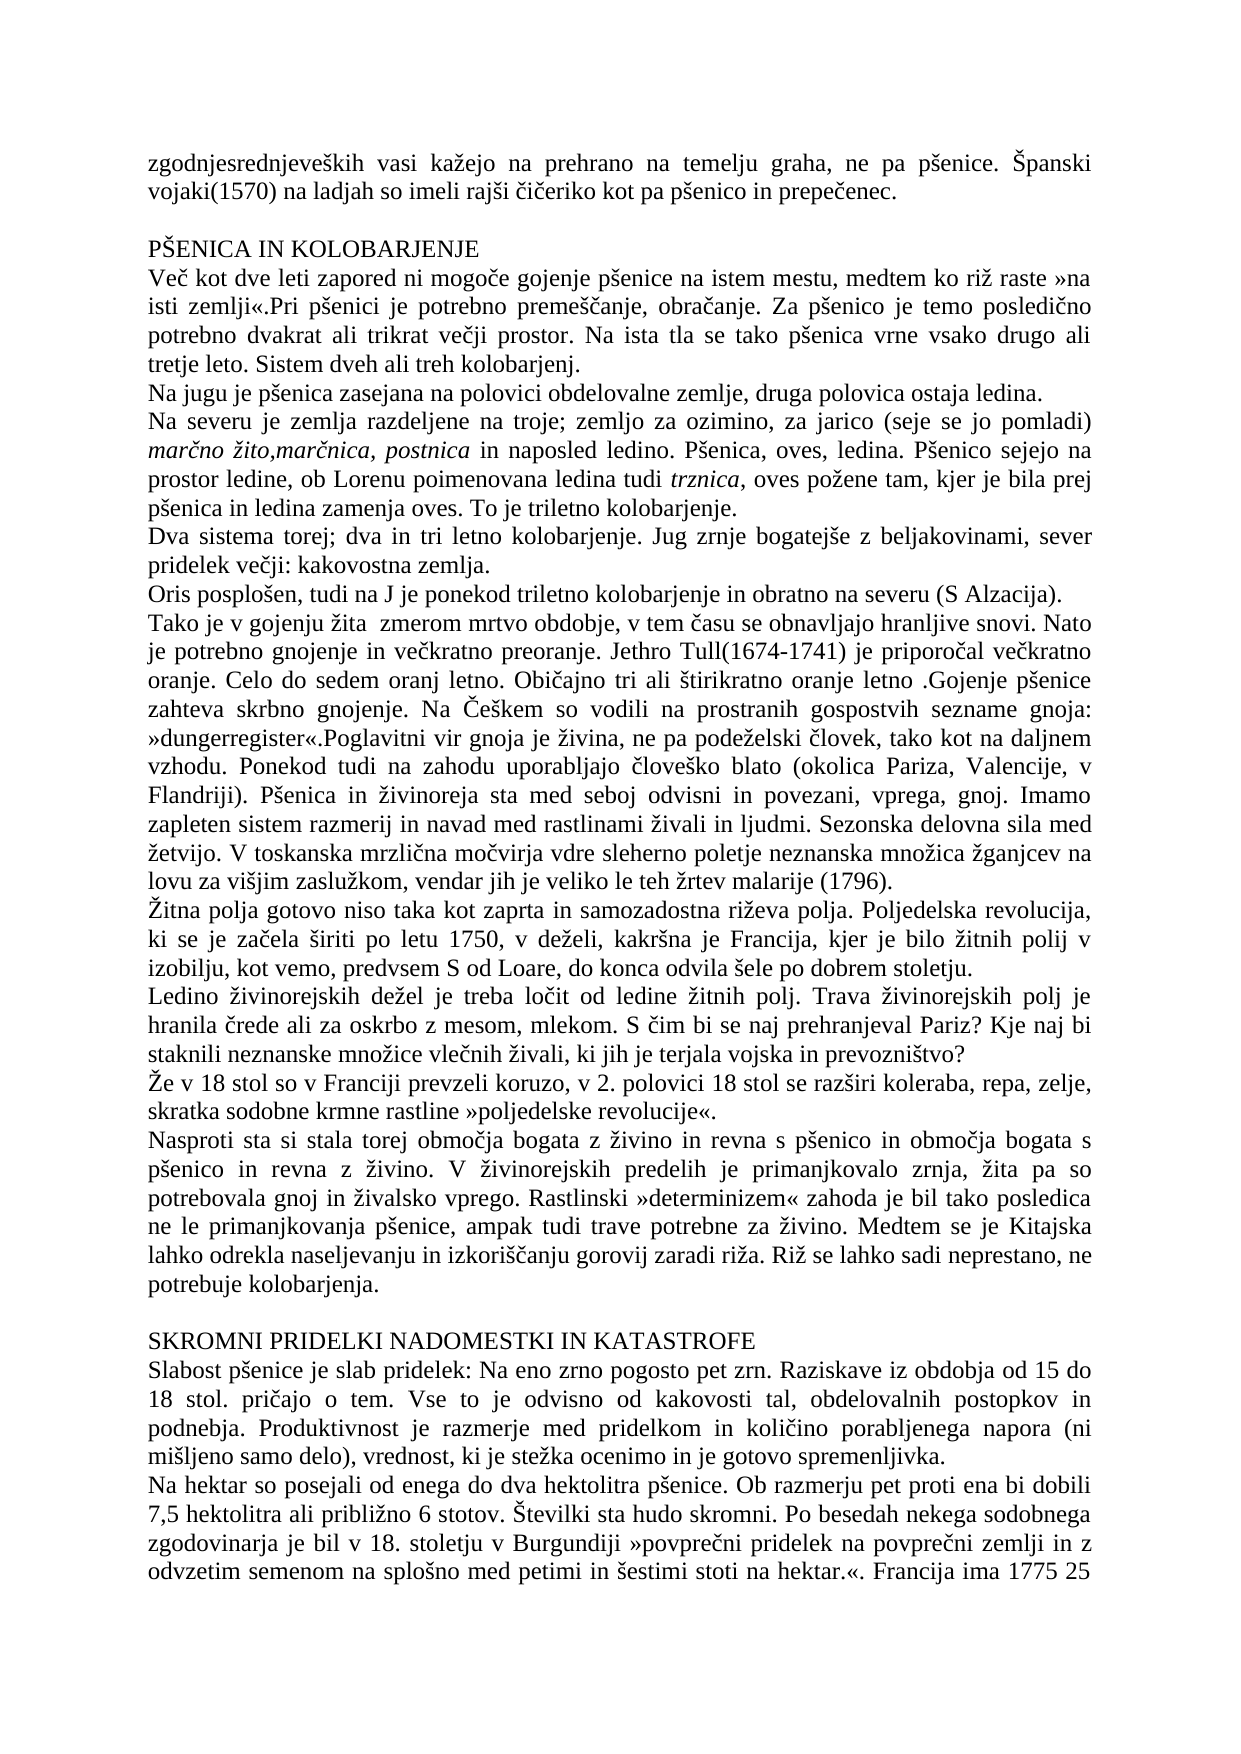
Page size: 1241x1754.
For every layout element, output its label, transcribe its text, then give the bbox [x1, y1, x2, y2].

text SKROMNI PRIDELKI NADOMESTKI IN KATASTROFE [148, 1326, 1093, 1355]
text Nasproti sta si stala torej območja bogata z živino in revna s pšenico in območja bogata s pšenico in revna z živino. V živinorejskih predelih je primanjkovalo zrnja, žita pa so potrebovala gnoj in živalsko vprego. Rastlinski »determinizem« zahoda je bil tako posledica ne le primanjkovanja pšenice, ampak tudi trave potrebne za živino. Medtem se je Kitajska lahko odrekla naseljevanju in izkoriščanju gorovij zaradi riža. Riž se lahko sadi neprestano, ne potrebuje kolobarjenja. [148, 1125, 1093, 1298]
text zgodnjesrednjeveških vasi kažejo na prehrano na temelju graha, ne pa pšenice. Španski vojaki(1570) na ladjah so imeli rajši čičeriko kot pa pšenico in prepečenec. [148, 148, 1093, 205]
text PŠENICA IN KOLOBARJENJE [148, 234, 1093, 263]
text Dva sistema torej; dva in tri letno kolobarjenje. Jug zrnje bogatejše z beljakovinami, sever pridelek večji: kakovostna zemlja. [148, 521, 1093, 579]
text Oris posplošen, tudi na J je ponekod triletno kolobarjenje in obratno na severu (S Alzacija). [148, 579, 1093, 608]
text Tako je v gojenju žita zmerom mrtvo obdobje, v tem času se obnavljajo hranljive snovi. Nato je potrebno gnojenje in večkratno preoranje. Jethro Tull(1674-1741) je priporočal večkratno oranje. Celo do sedem oranj letno. Običajno tri ali štirikratno oranje letno .Gojenje pšenice zahteva skrbno gnojenje. Na Češkem so vodili na prostranih gospostvih sezname gnoja: »dungerregister«.Poglavitni vir gnoja je živina, ne pa podeželski človek, tako kot na daljnem vzhodu. Ponekod tudi na zahodu uporabljajo človeško blato (okolica Pariza, Valencije, v Flandriji). Pšenica in živinoreja sta med seboj odvisni in povezani, vprega, gnoj. Imamo zapleten sistem razmerij in navad med rastlinami živali in ljudmi. Sezonska delovna sila med žetvijo. V toskanska mrzlična močvirja vdre sleherno poletje neznanska množica žganjcev na lovu za višjim zaslužkom, vendar jih je veliko le teh žrtev malarije (1796). [148, 608, 1093, 895]
text Na jugu je pšenica zasejana na polovici obdelovalne zemlje, druga polovica ostaja ledina. [148, 378, 1093, 406]
text Slabost pšenice je slab pridelek: Na eno zrno pogosto pet zrn. Raziskave iz obdobja od 15 do 18 stol. pričajo o tem. Vse to je odvisno od kakovosti tal, obdelovalnih postopkov in podnebja. Produktivnost je razmerje med pridelkom in količino porabljenega napora (ni mišljeno samo delo), vrednost, ki je stežka ocenimo in je gotovo spremenljivka. [148, 1355, 1093, 1470]
text Ledino živinorejskih dežel je treba ločit od ledine žitnih polj. Trava živinorejskih polj je hranila črede ali za oskrbo z mesom, mlekom. S čim bi se naj prehranjeval Pariz? Kje naj bi staknili neznanske množice vlečnih živali, ki jih je terjala vojska in prevozništvo? [148, 981, 1093, 1068]
text Več kot dve leti zapored ni mogoče gojenje pšenice na istem mestu, medtem ko riž raste »na isti zemlji«.Pri pšenici je potrebno premeščanje, obračanje. Za pšenico je temo posledično potrebno dvakrat ali trikrat večji prostor. Na ista tla se tako pšenica vrne vsako drugo ali tretje leto. Sistem dveh ali treh kolobarjenj. [148, 263, 1093, 378]
text Žitna polja gotovo niso taka kot zaprta in samozadostna riževa polja. Poljedelska revolucija, ki se je začela širiti po letu 1750, v deželi, kakršna je Francija, kjer je bilo žitnih polij v izobilju, kot vemo, predvsem S od Loare, do konca odvila šele po dobrem stoletju. [148, 895, 1093, 981]
text Na severu je zemlja razdeljene na troje; zemljo za ozimino, za jarico (seje se jo pomladi) marčno žito,marčnica, postnica in naposled ledino. Pšenica, oves, ledina. Pšenico sejejo na prostor ledine, ob Lorenu poimenovana ledina tudi trznica, oves požene tam, kjer je bila prej pšenica in ledina zamenja oves. To je triletno kolobarjenje. [148, 406, 1093, 521]
text Na hektar so posejali od enega do dva hektolitra pšenice. Ob razmerju pet proti ena bi dobili 7,5 hektolitra ali približno 6 stotov. Številki sta hudo skromni. Po besedah nekega sodobnega zgodovinarja je bil v 18. stoletju v Burgundiji »povprečni pridelek na povprečni zemlji in z odvzetim semenom na splošno med petimi in šestimi stoti na hektar.«. Francija ima 1775 25 [148, 1470, 1093, 1585]
text Že v 18 stol so v Franciji prevzeli koruzo, v 2. polovici 18 stol se razširi koleraba, repa, zelje, skratka sodobne krmne rastline »poljedelske revolucije«. [148, 1068, 1093, 1125]
